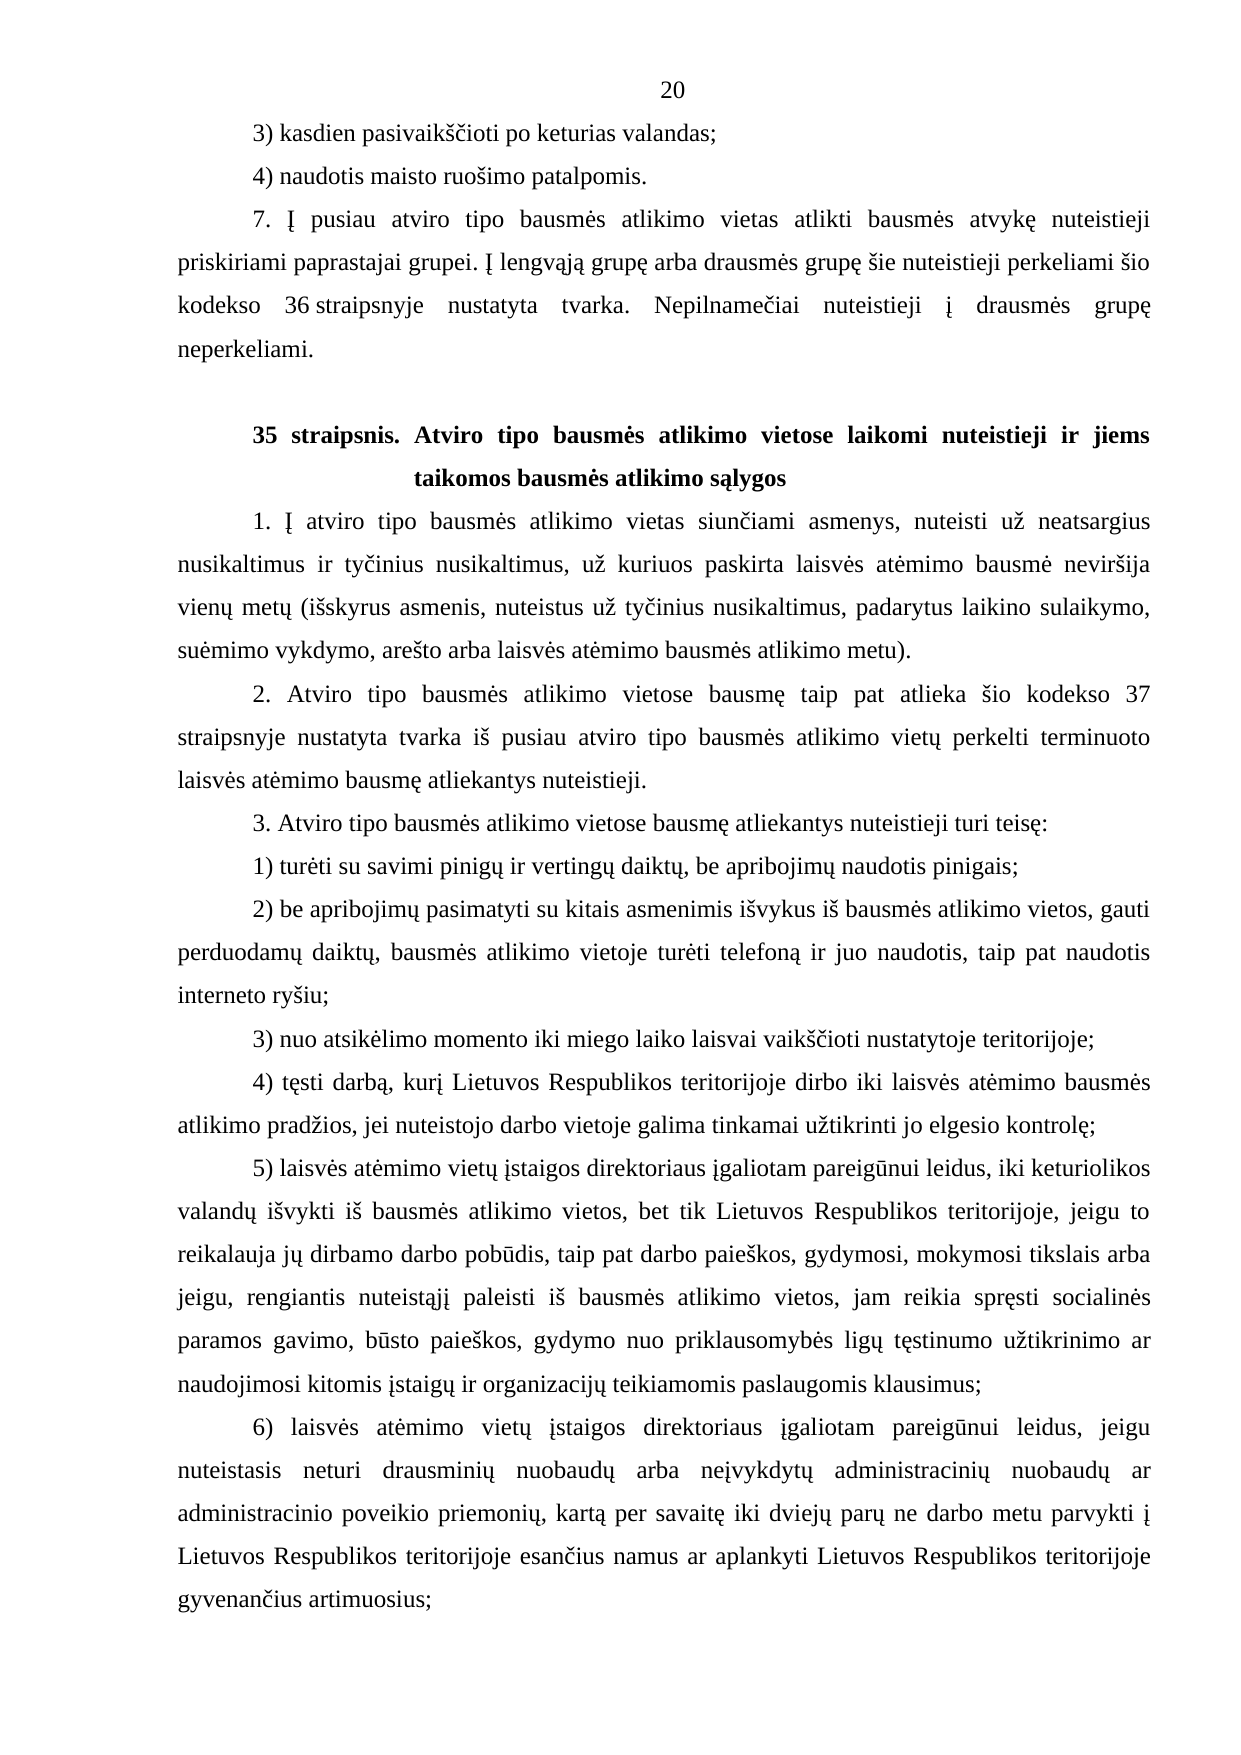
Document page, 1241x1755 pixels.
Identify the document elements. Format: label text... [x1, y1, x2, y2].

text 3) kasdien pasivaikščioti po keturias valandas; [177, 118, 1152, 147]
text 2) be apribojimų pasimatyti su kitais asmenimis išvykus iš bausmės atlikimo vietos, gauti perduodamų daiktų, bausmės atlikimo vietoje turėti telefoną ir juo naudotis, taip pat naudotis interneto ryšiu; [177, 894, 1152, 1009]
text 1. Į atviro tipo bausmės atlikimo vietas siunčiami asmenys, nuteisti už neatsargius nusikaltimus ir tyčinius nusikaltimus, už kuriuos paskirta laisvės atėmimo bausmė neviršija vienų metų (išskyrus asmenis, nuteistus už tyčinius nusikaltimus, padarytus laikino sulaikymo, suėmimo vykdymo, arešto arba laisvės atėmimo bausmės atlikimo metu). [177, 506, 1152, 664]
text 6) laisvės atėmimo vietų įstaigos direktoriaus įgaliotam pareigūnui leidus, jeigu nuteistasis neturi drausminių nuobaudų arba neįvykdytų administracinių nuobaudų ar administracinio poveikio priemonių, kartą per savaitę iki dviejų parų ne darbo metu parvykti į Lietuvos Respublikos teritorijoje esančius namus ar aplankyti Lietuvos Respublikos teritorijoje gyvenančius artimuosius; [177, 1412, 1152, 1613]
text 4) tęsti darbą, kurį Lietuvos Respublikos teritorijoje dirbo iki laisvės atėmimo bausmės atlikimo pradžios, jei nuteistojo darbo vietoje galima tinkamai užtikrinti jo elgesio kontrolę; [177, 1067, 1152, 1139]
text 4) naudotis maisto ruošimo patalpomis. [177, 161, 1152, 190]
text 3. Atviro tipo bausmės atlikimo vietose bausmę atliekantys nuteistieji turi teisę: [177, 808, 1152, 837]
text 35 straipsnis. Atviro tipo bausmės atlikimo vietose laikomi nuteistieji ir jiems taikomos bausmės atlikimo sąlygos [252, 420, 1152, 492]
text 7. Į pusiau atviro tipo bausmės atlikimo vietas atlikti bausmės atvykę nuteistieji priskiriami paprastajai grupei. Į lengvąją grupę arba drausmės grupę šie nuteistieji perkeliami šio kodekso 36 straipsnyje nustatyta tvarka. Nepilnamečiai nuteistieji į drausmės grupę neperkeliami. [177, 204, 1152, 362]
text 5) laisvės atėmimo vietų įstaigos direktoriaus įgaliotam pareigūnui leidus, iki keturiolikos valandų išvykti iš bausmės atlikimo vietos, bet tik Lietuvos Respublikos teritorijoje, jeigu to reikalauja jų dirbamo darbo pobūdis, taip pat darbo paieškos, gydymosi, mokymosi tikslais arba jeigu, rengiantis nuteistąjį paleisti iš bausmės atlikimo vietos, jam reikia spręsti socialinės paramos gavimo, būsto paieškos, gydymo nuo priklausomybės ligų tęstinumo užtikrinimo ar naudojimosi kitomis įstaigų ir organizacijų teikiamomis paslaugomis klausimus; [177, 1153, 1152, 1397]
text 3) nuo atsikėlimo momento iki miego laiko laisvai vaikščioti nustatytoje teritorijoje; [177, 1024, 1152, 1052]
text 2. Atviro tipo bausmės atlikimo vietose bausmę taip pat atlieka šio kodekso 37 straipsnyje nustatyta tvarka iš pusiau atviro tipo bausmės atlikimo vietų perkelti terminuoto laisvės atėmimo bausmę atliekantys nuteistieji. [177, 679, 1152, 794]
text 1) turėti su savimi pinigų ir vertingų daiktų, be apribojimų naudotis pinigais; [177, 851, 1152, 880]
